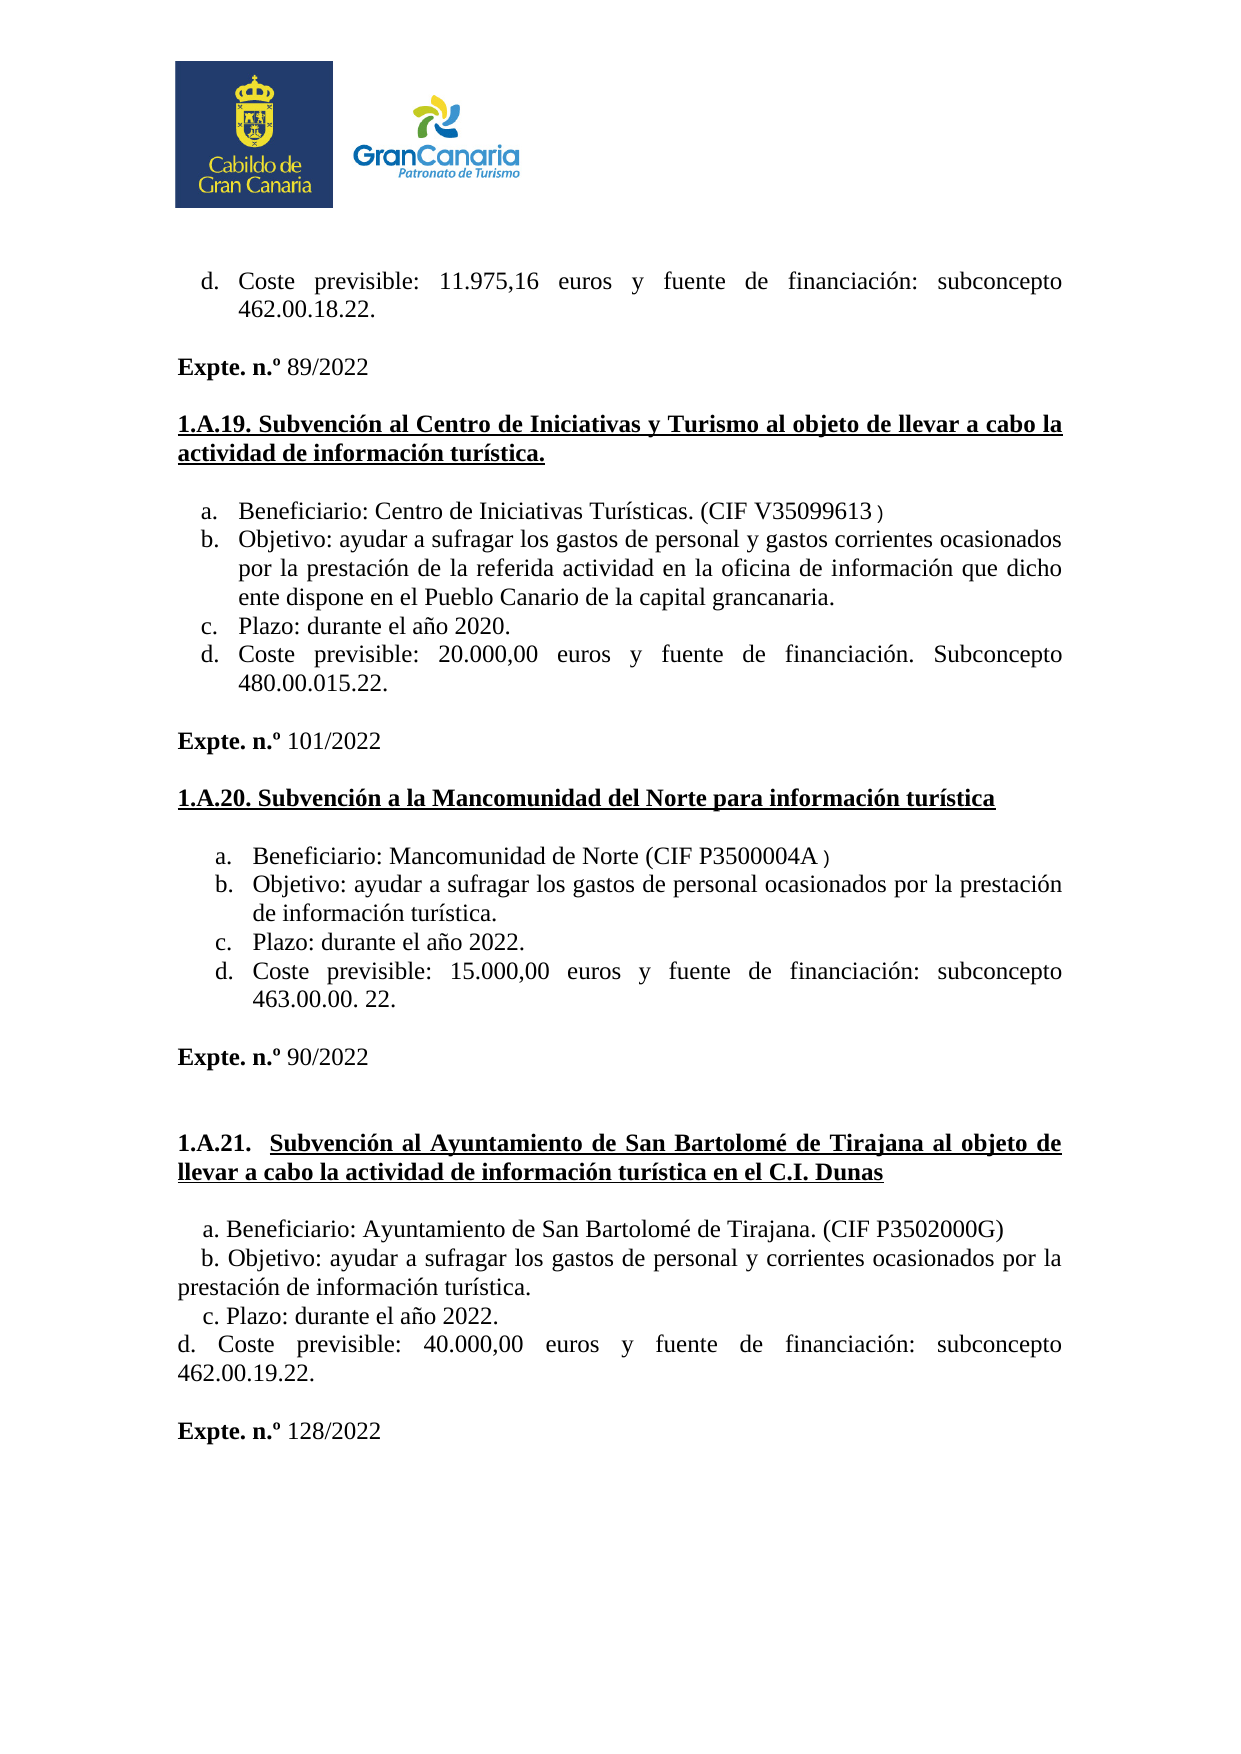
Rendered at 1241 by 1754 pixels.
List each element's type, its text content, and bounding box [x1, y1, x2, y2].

list Coste previsible: 11.975,16 euros y fuente de financiación: subconcepto 462.00.18.22. [201, 266, 1063, 323]
list Beneficiario: Mancomunidad de Norte (CIF P3500004A ) [215, 841, 1063, 869]
text d. Coste previsible: 40.000,00 euros y fuente de financiación: subconcepto 462.00.19.22. [177, 1329, 1063, 1387]
text b. Objetivo: ayudar a sufragar los gastos de personal y corrientes ocasionados por la prestación de información turística. [177, 1243, 1063, 1301]
text Expte. n.º 90/2022 [177, 1042, 1063, 1071]
list Plazo: durante el año 2022. [215, 927, 1063, 956]
text a. Beneficiario: Ayuntamiento de San Bartolomé de Tirajana. (CIF P3502000G) [177, 1214, 1063, 1243]
text Expte. n.º 128/2022 [177, 1416, 1063, 1444]
text c. Plazo: durante el año 2022. [177, 1301, 1063, 1329]
text Expte. n.º 89/2022 [177, 352, 1063, 381]
list Objetivo: ayudar a sufragar los gastos de personal ocasionados por la prestación de información turística. [215, 869, 1063, 927]
text 1.A.19. Subvención al Centro de Iniciativas y Turismo al objeto de llevar a cabo la [177, 409, 1063, 434]
list Coste previsible: 15.000,00 euros y fuente de financiación: subconcepto 463.00.00. 22. [215, 956, 1063, 1013]
list Coste previsible: 20.000,00 euros y fuente de financiación. Subconcepto 480.00.015.22. [201, 639, 1063, 697]
list Plazo: durante el año 2020. [201, 611, 1063, 639]
picture [175, 61, 548, 208]
text 1.A.21. Subvención al Ayuntamiento de San Bartolomé de Tirajana al objeto de llevar a cabo la actividad de información turística en el C.I. Dunas [177, 1128, 1063, 1186]
text actividad de información turística. [177, 435, 1063, 467]
list Beneficiario: Centro de Iniciativas Turísticas. (CIF V35099613 ) [201, 496, 1063, 524]
text 1.A.20. Subvención a la Mancomunidad del Norte para información turística [177, 783, 1063, 812]
text Expte. n.º 101/2022 [177, 726, 1063, 754]
list Objetivo: ayudar a sufragar los gastos de personal y gastos corrientes ocasionados por la prestación de la referida actividad en la oficina de información que dicho ente dispone en el Pueblo Canario de la capital grancanaria. [201, 524, 1063, 611]
